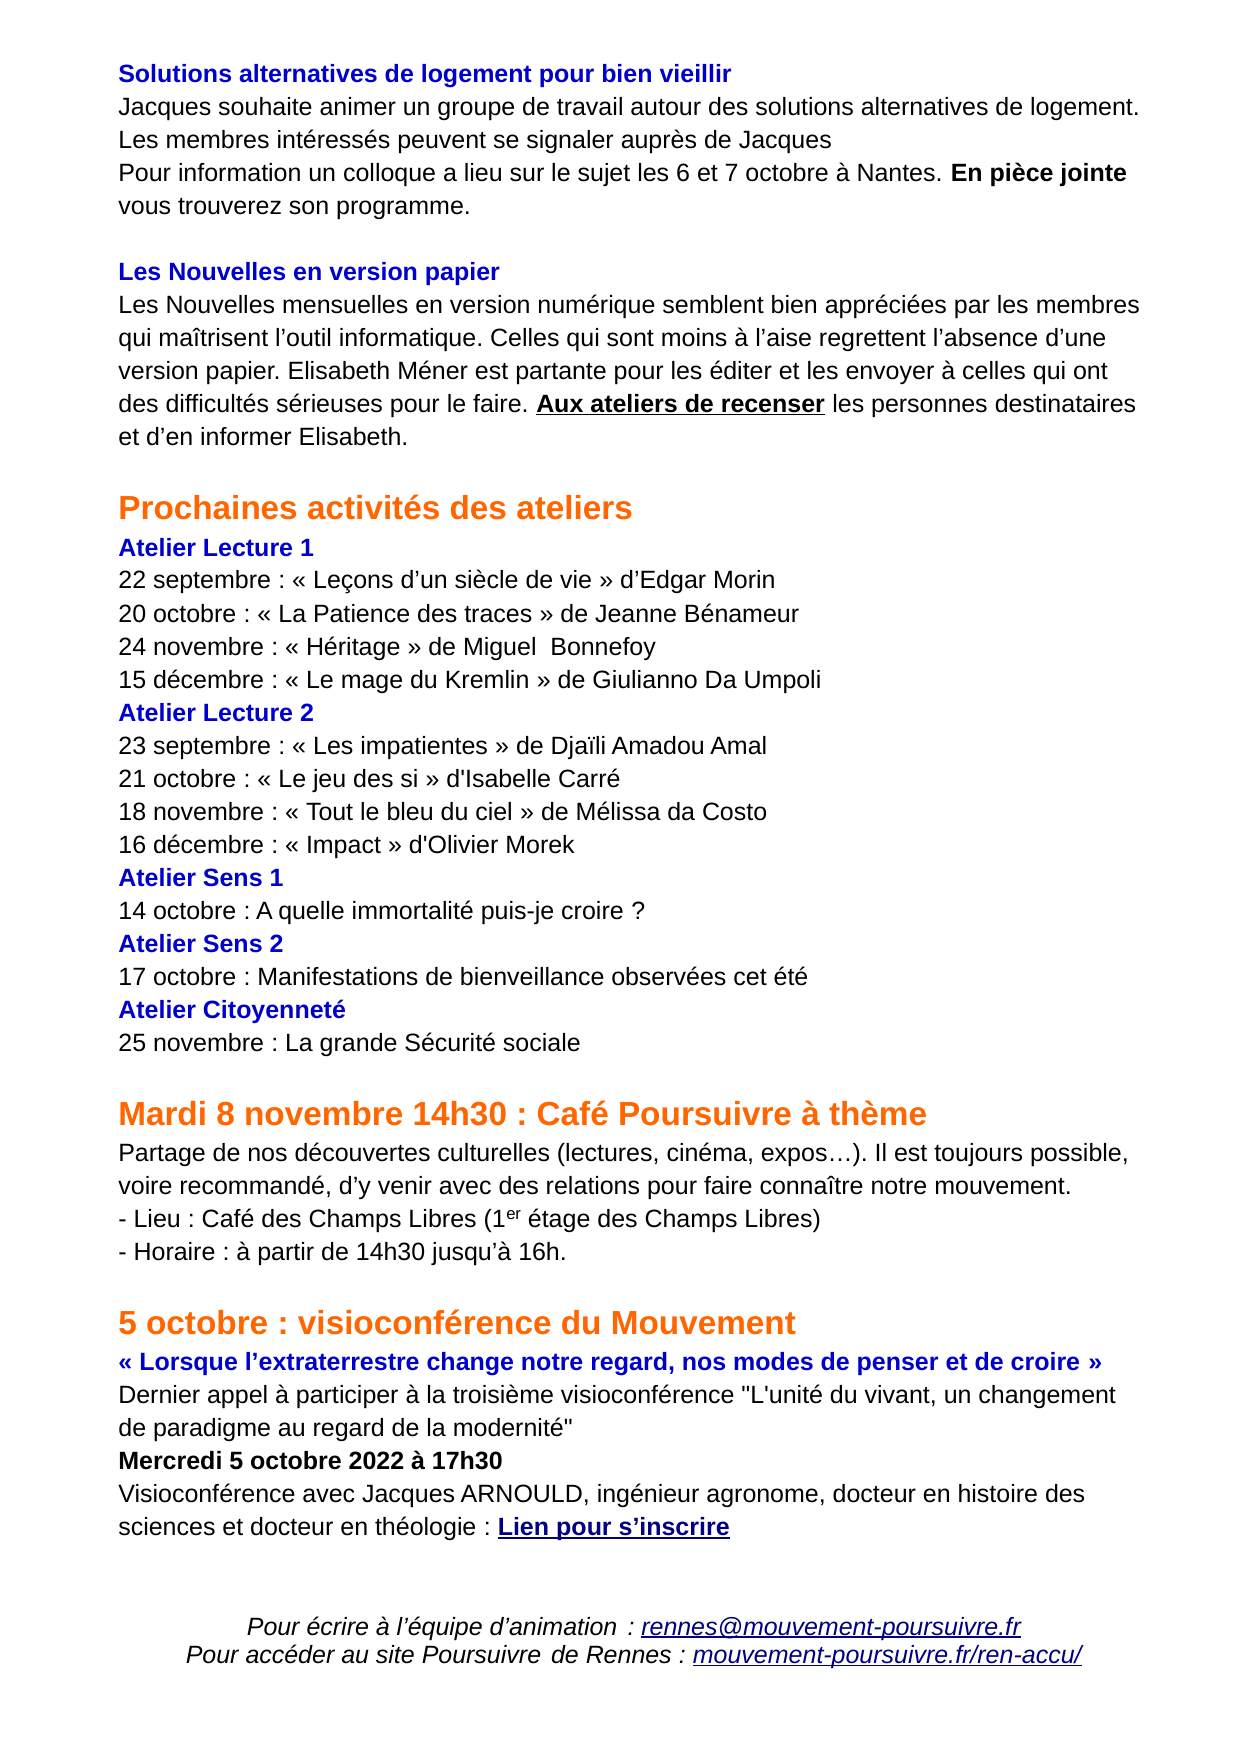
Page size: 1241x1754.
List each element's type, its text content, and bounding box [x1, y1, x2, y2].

text Partage de nos découvertes culturelles (lectures, cinéma, expos…). Il est toujours possible, voire recommandé, d’y venir avec des relations pour faire connaître notre mouvement. - Lieu : Café des Champs Libres (1er étage des Champs Libres) - Horaire : à partir de 14h30 jusqu’à 16h. [118, 1138, 1152, 1266]
text 5 octobre : visioconférence du Mouvement [118, 1303, 1152, 1342]
text Solutions alternatives de logement pour bien vieillir Jacques souhaite animer un groupe de travail autour des solutions alternatives de logement. Les membres intéressés peuvent se signaler auprès de Jacques Pour information un colloque a lieu sur le sujet les 6 et 7 octobre à Nantes. En pièce jointe vous trouverez son programme. Les Nouvelles en version papier Les Nouvelles mensuelles en version numérique semblent bien appréciées par les membres qui maîtrisent l’outil informatique. Celles qui sont moins à l’aise regrettent l’absence d’une version papier. Elisabeth Méner est partante pour les éditer et les envoyer à celles qui ont des difficultés sérieuses pour le faire. Aux ateliers de recenser les personnes destinataires et d’en informer Elisabeth. [118, 59, 1152, 451]
text « Lorsque l’extraterrestre change notre regard, nos modes de penser et de croire » Dernier appel à participer à la troisième visioconférence "L'unité du vivant, un changement de paradigme au regard de la modernité" Mercredi 5 octobre 2022 à 17h30 Visioconférence avec Jacques ARNOULD, ingénieur agronome, docteur en histoire des sciences et docteur en théologie : Lien pour s’inscrire [118, 1347, 1152, 1541]
text Mardi 8 novembre 14h30 : Café Poursuivre à thème [118, 1094, 1152, 1132]
text Pour écrire à l’équipe d’animation : rennes@mouvement-poursuivre.fr Pour accéder au site Poursuivre de Rennes : mouvement-poursuivre.fr/ren-accu/ [118, 1611, 1152, 1669]
text Atelier Lecture 1 22 septembre : « Leçons d’un siècle de vie » d’Edgar Morin 20 octobre : « La Patience des traces » de Jeanne Bénameur 24 novembre : « Héritage » de Miguel Bonnefoy 15 décembre : « Le mage du Kremlin » de Giulianno Da Umpoli Atelier Lecture 2 23 septembre : « Les impatientes » de Djaïli Amadou Amal 21 octobre : « Le jeu des si » d'Isabelle Carré 18 novembre : « Tout le bleu du ciel » de Mélissa da Costo 16 décembre : « Impact » d'Olivier Morek Atelier Sens 1 14 octobre : A quelle immortalité puis-je croire ? Atelier Sens 2 17 octobre : Manifestations de bienveillance observées cet été Atelier Citoyenneté 25 novembre : La grande Sécurité sociale [118, 532, 1152, 1057]
text Prochaines activités des ateliers [118, 488, 1152, 527]
